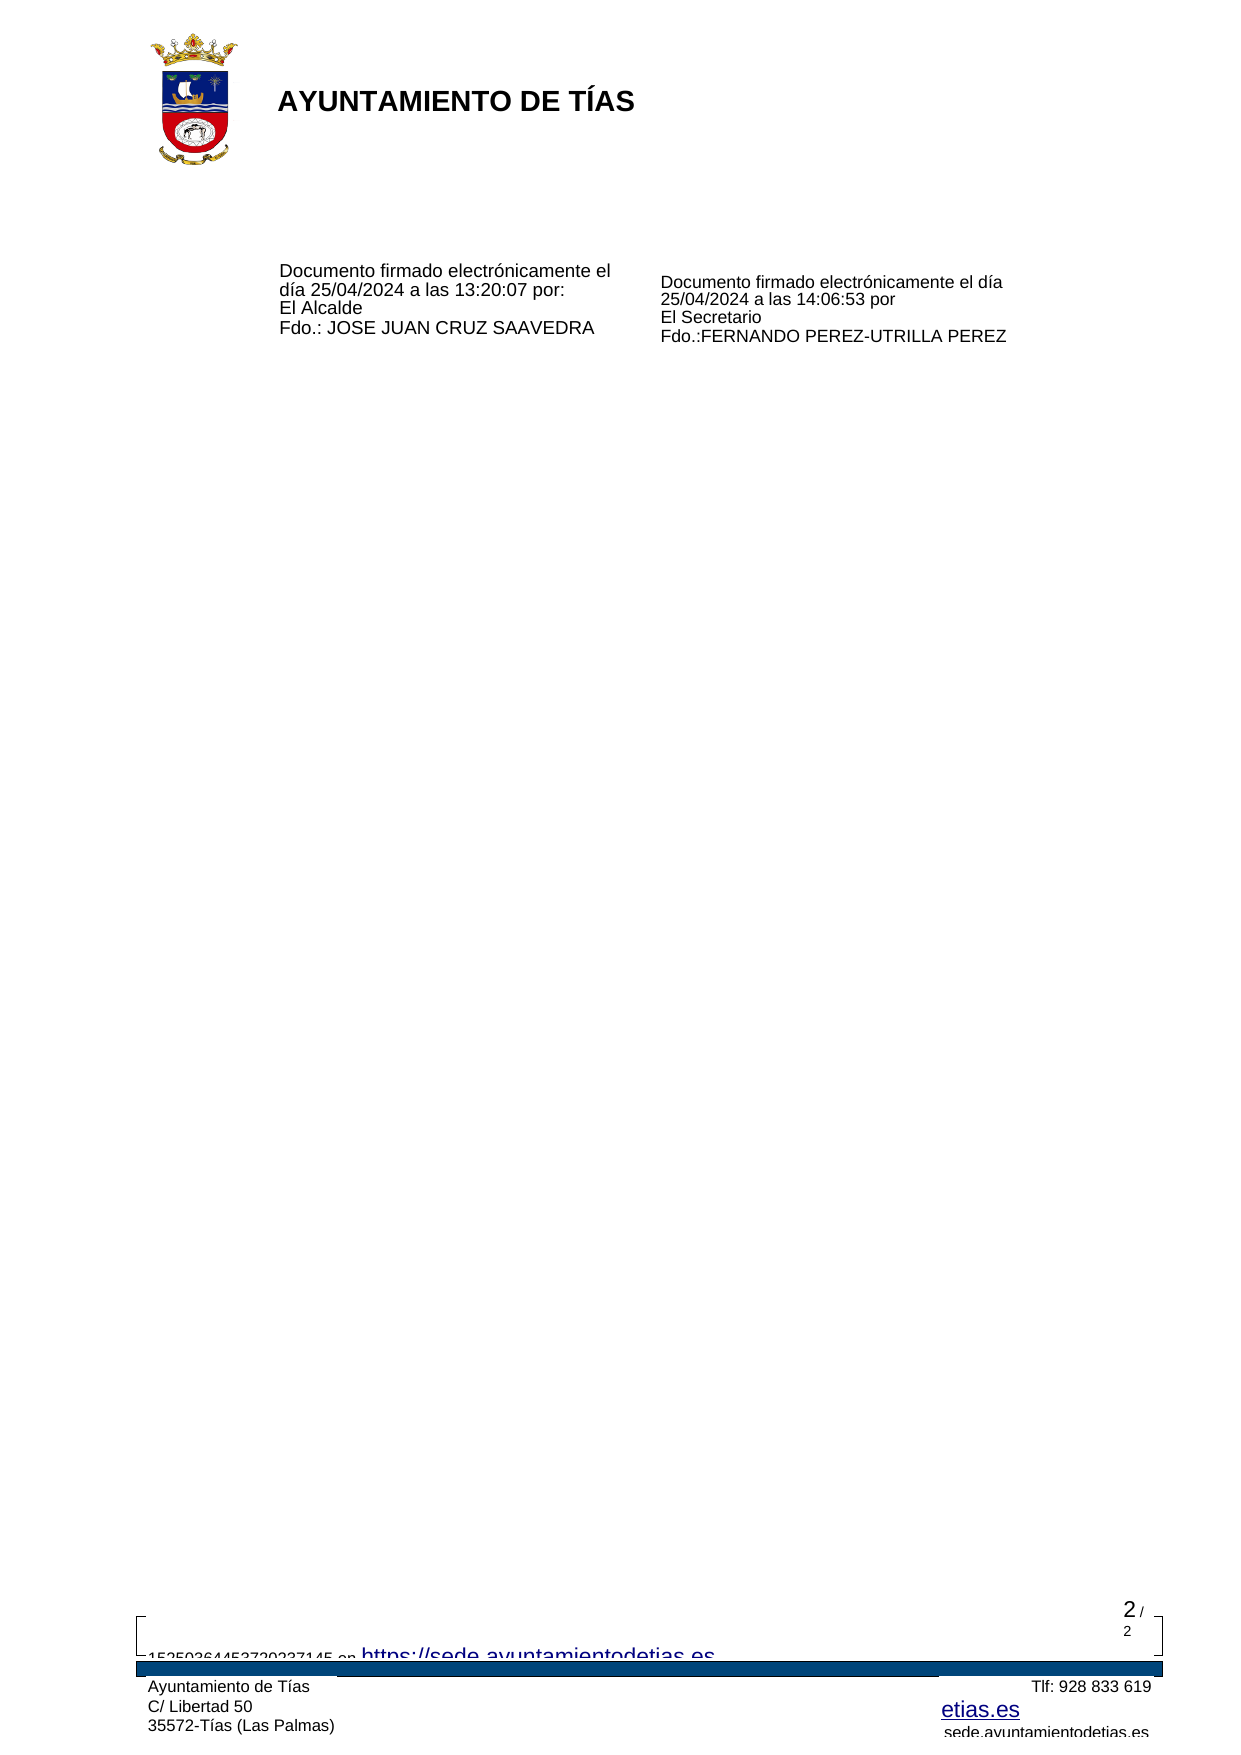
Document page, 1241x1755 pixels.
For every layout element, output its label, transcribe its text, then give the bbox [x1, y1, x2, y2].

text El Alcalde [279, 300, 617, 318]
text Documento firmado electrónicamente el día 25/04/2024 a las 13:20:07 por: [279, 262, 617, 300]
text El Secretario [660, 309, 1105, 327]
text Documento firmado electrónicamente el día 25/04/2024 a las 14:06:53 por [660, 274, 1089, 309]
text Fdo.:FERNANDO PEREZ-UTRILLA PEREZ [660, 327, 1105, 346]
text Fdo.: JOSE JUAN CRUZ SAAVEDRA [279, 318, 617, 338]
